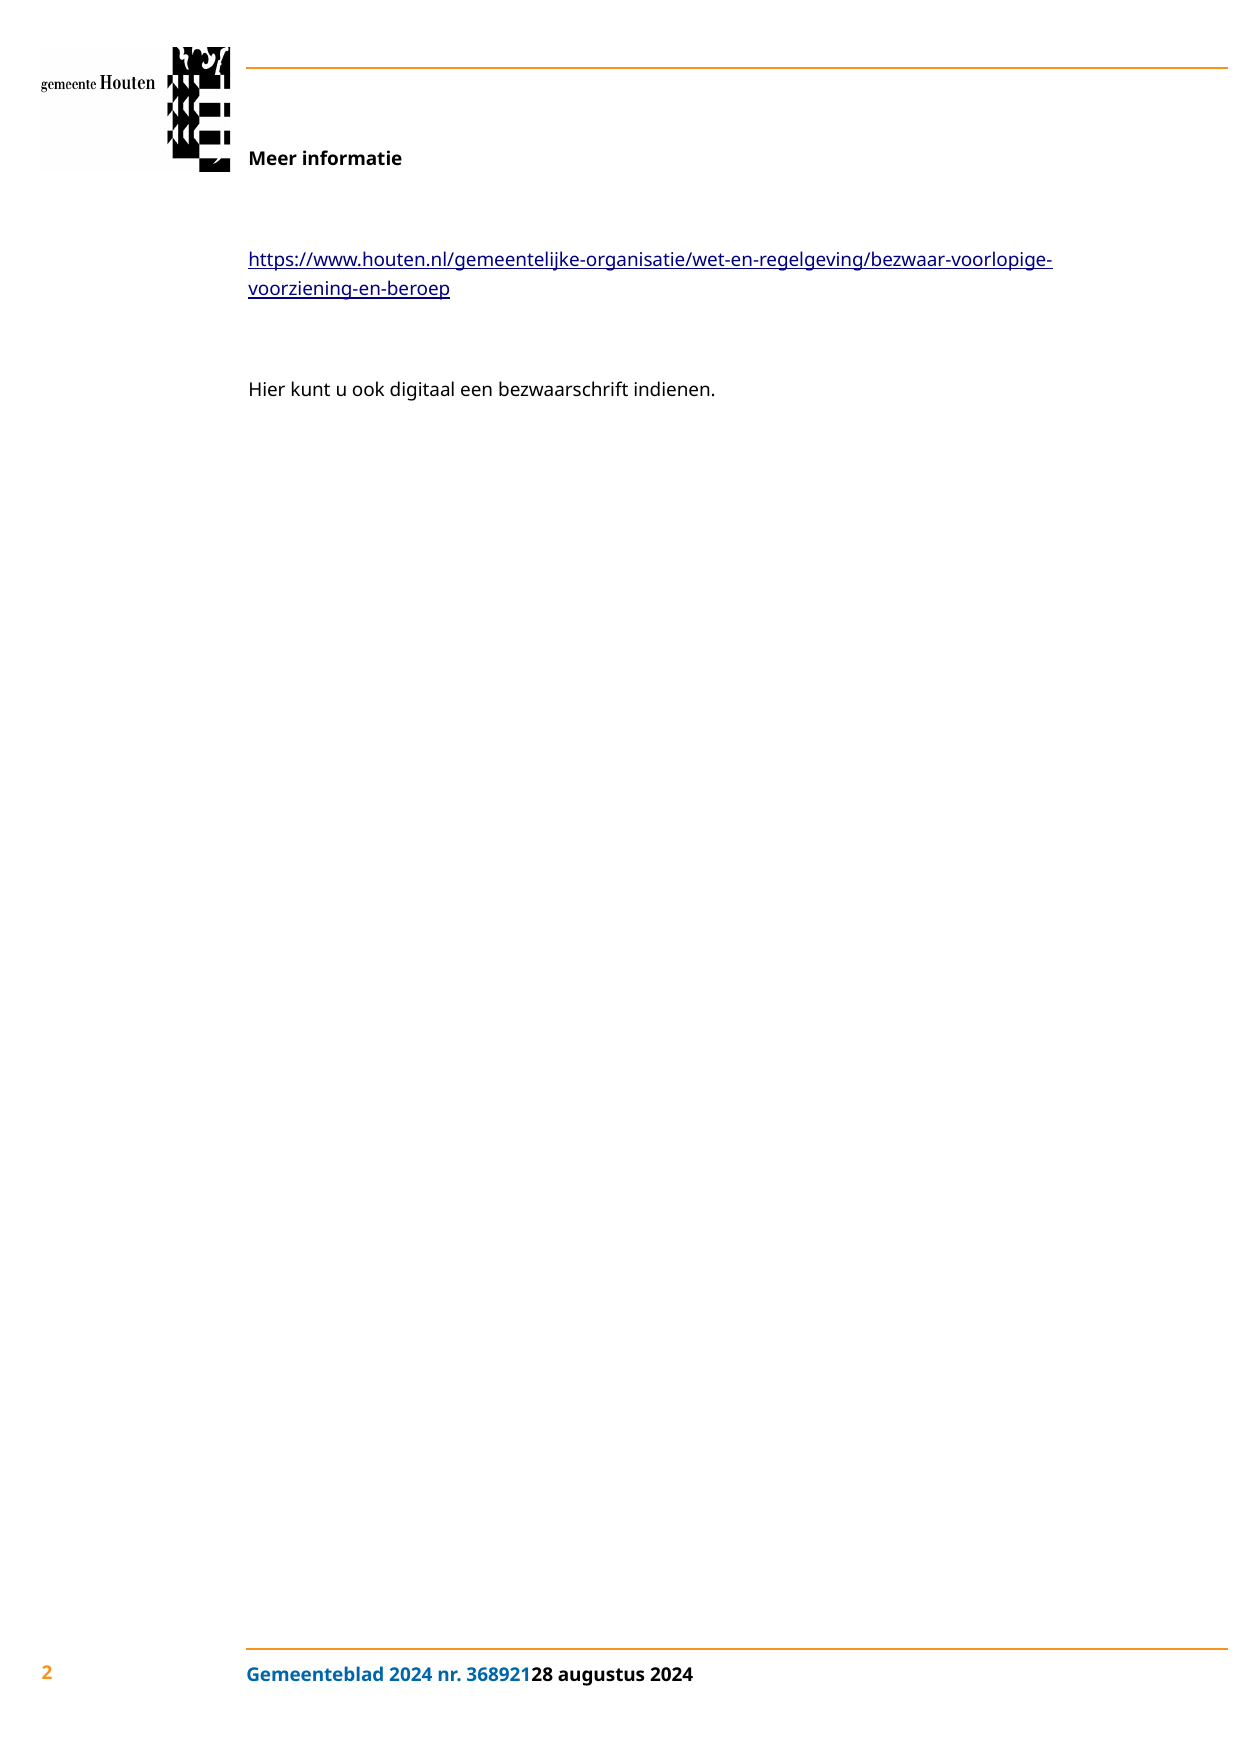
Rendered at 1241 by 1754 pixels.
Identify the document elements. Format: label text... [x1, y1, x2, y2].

text https://www.houten.nl/gemeentelijke-organisatie/wet-en-regelgeving/bezwaar-voorlopige-voorziening-en-beroep [248, 246, 1152, 301]
text Meer informatie [248, 145, 1152, 171]
picture [41, 47, 231, 172]
text Hier kunt u ook digitaal een bezwaarschrift indienen. [248, 376, 1152, 402]
